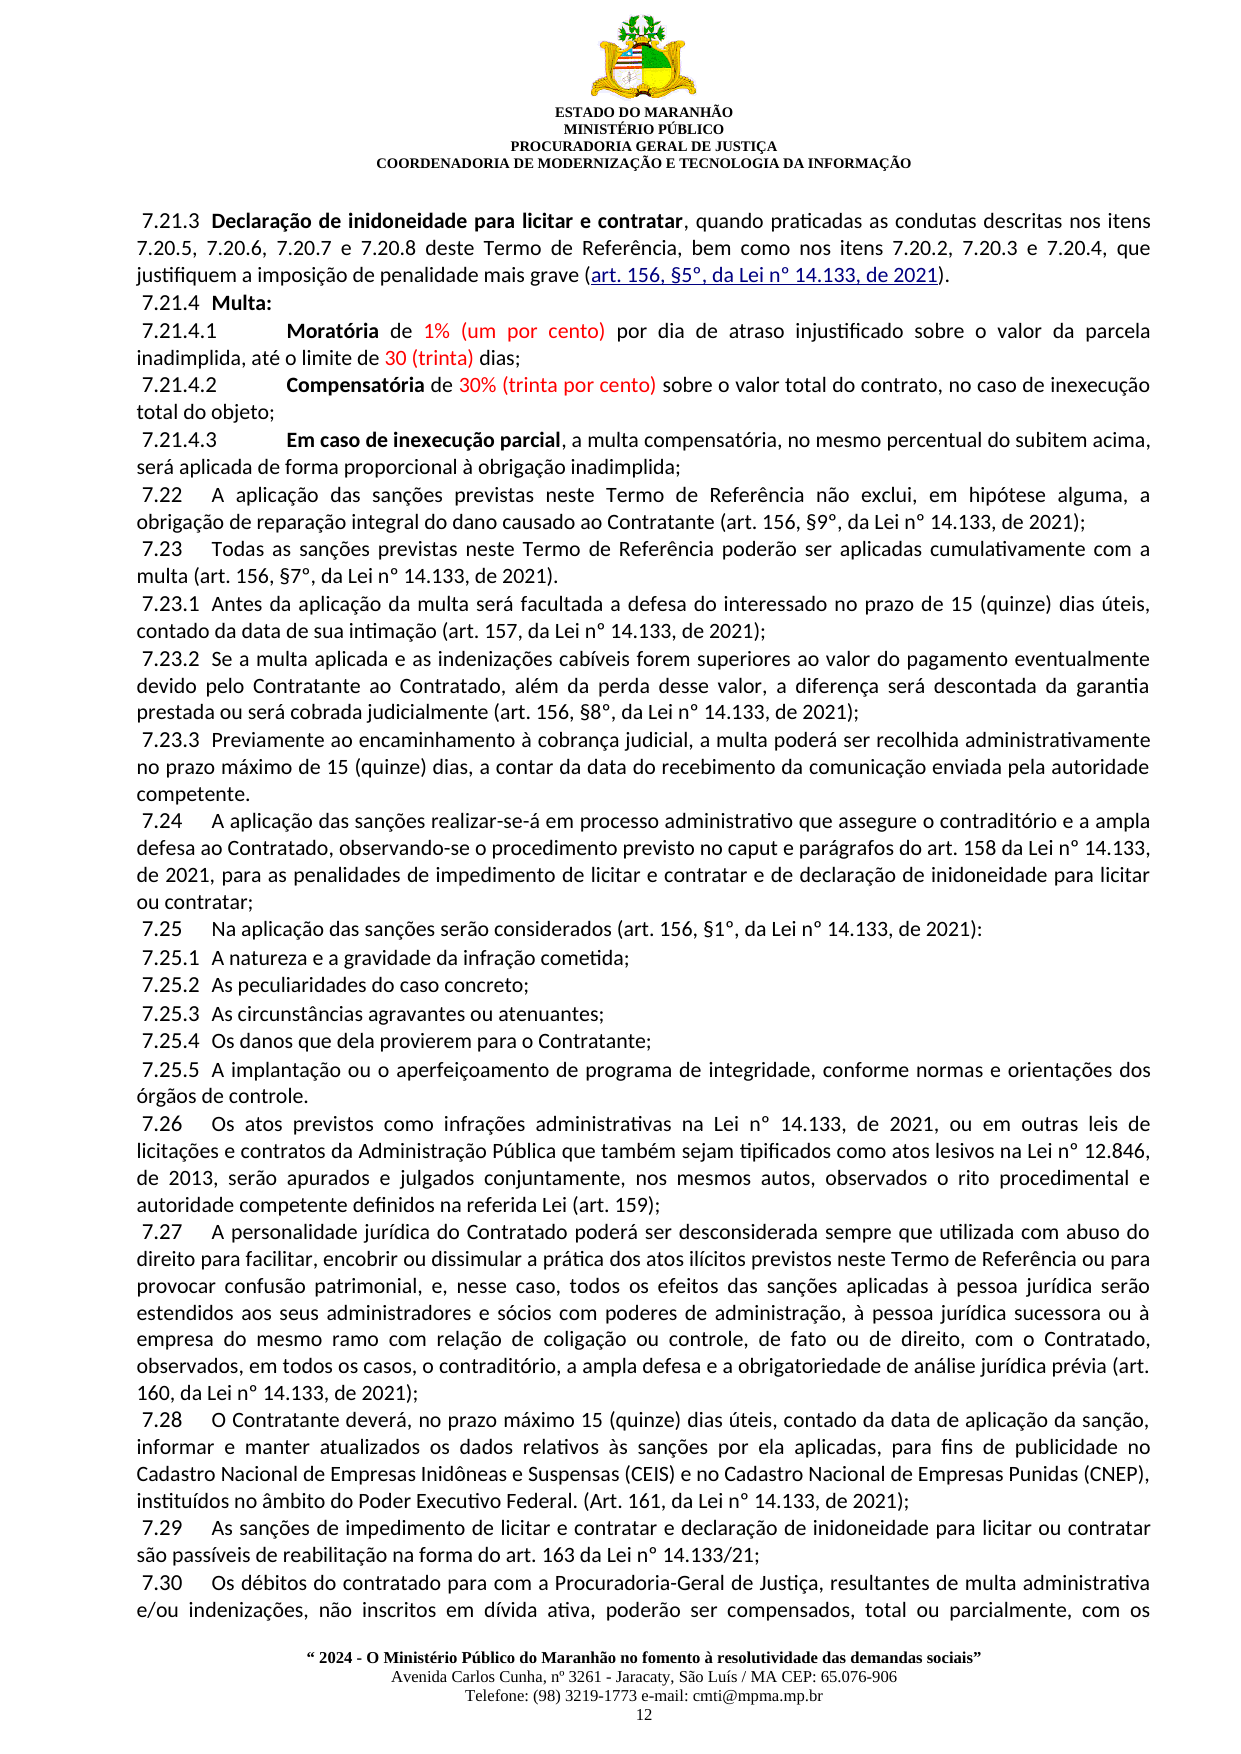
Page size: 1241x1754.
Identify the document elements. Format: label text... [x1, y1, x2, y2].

list As sanções de impedimento de licitar e contratar e declaração de inidoneidade para licitar ou contratar são passíveis de reabilitação na forma do art. 163 da Lei nº 14.133/21; [136, 1513, 1152, 1568]
list Compensatória de 30% (trinta por cento) sobre o valor total do contrato, no caso de inexecução total do objeto; [136, 370, 1152, 425]
list As circunstâncias agravantes ou atenuantes; [136, 999, 1152, 1027]
list O Contratante deverá, no prazo máximo 15 (quinze) dias úteis, contado da data de aplicação da sanção, informar e manter atualizados os dados relativos às sanções por ela aplicadas, para fins de publicidade no Cadastro Nacional de Empresas Inidôneas e Suspensas (CEIS) e no Cadastro Nacional de Empresas Punidas (CNEP), instituídos no âmbito do Poder Executivo Federal. (Art. 161, da Lei nº 14.133, de 2021); [136, 1405, 1152, 1513]
list Antes da aplicação da multa será facultada a defesa do interessado no prazo de 15 (quinze) dias úteis, contado da data de sua intimação (art. 157, da Lei nº 14.133, de 2021); [136, 589, 1152, 644]
list Moratória de 1% (um por cento) por dia de atraso injustificado sobre o valor da parcela inadimplida, até o limite de 30 (trinta) dias; [136, 316, 1152, 370]
list Declaração de inidoneidade para licitar e contratar, quando praticadas as condutas descritas nos itens 7.20.5, 7.20.6, 7.20.7 e 7.20.8 deste Termo de Referência, bem como nos itens 7.20.2, 7.20.3 e 7.20.4, que justifiquem a imposição de penalidade mais grave (art. 156, §5º, da Lei nº 14.133, de 2021). [136, 206, 1152, 288]
list As peculiaridades do caso concreto; [136, 971, 1152, 999]
list Todas as sanções previstas neste Termo de Referência poderão ser aplicadas cumulativamente com a multa (art. 156, §7º, da Lei nº 14.133, de 2021). [136, 534, 1152, 589]
list A implantação ou o aperfeiçoamento de programa de integridade, conforme normas e orientações dos órgãos de controle. [136, 1055, 1152, 1109]
list A aplicação das sanções previstas neste Termo de Referência não exclui, em hipótese alguma, a obrigação de reparação integral do dano causado ao Contratante (art. 156, §9º, da Lei nº 14.133, de 2021); [136, 480, 1152, 534]
list Os danos que dela provierem para o Contratante; [136, 1027, 1152, 1055]
list Previamente ao encaminhamento à cobrança judicial, a multa poderá ser recolhida administrativamente no prazo máximo de 15 (quinze) dias, a contar da data do recebimento da comunicação enviada pela autoridade competente. [136, 725, 1152, 807]
list Os atos previstos como infrações administrativas na Lei nº 14.133, de 2021, ou em outras leis de licitações e contratos da Administração Pública que também sejam tipificados como atos lesivos na Lei nº 12.846, de 2013, serão apurados e julgados conjuntamente, nos mesmos autos, observados o rito procedimental e autoridade competente definidos na referida Lei (art. 159); [136, 1109, 1152, 1217]
list A aplicação das sanções realizar-se-á em processo administrativo que assegure o contraditório e a ampla defesa ao Contratado, observando-se o procedimento previsto no caput e parágrafos do art. 158 da Lei nº 14.133, de 2021, para as penalidades de impedimento de licitar e contratar e de declaração de inidoneidade para licitar ou contratar; [136, 807, 1152, 914]
list Em caso de inexecução parcial, a multa compensatória, no mesmo percentual do subitem acima, será aplicada de forma proporcional à obrigação inadimplida; [136, 425, 1152, 480]
list Se a multa aplicada e as indenizações cabíveis forem superiores ao valor do pagamento eventualmente devido pelo Contratante ao Contratado, além da perda desse valor, a diferença será descontada da garantia prestada ou será cobrada judicialmente (art. 156, §8º, da Lei nº 14.133, de 2021); [136, 644, 1152, 725]
list Os débitos do contratado para com a Procuradoria-Geral de Justiça, resultantes de multa administrativa e/ou indenizações, não inscritos em dívida ativa, poderão ser compensados, total ou parcialmente, com os [136, 1568, 1152, 1623]
list A natureza e a gravidade da infração cometida; [136, 943, 1152, 971]
list Multa: [136, 288, 1152, 316]
list A personalidade jurídica do Contratado poderá ser desconsiderada sempre que utilizada com abuso do direito para facilitar, encobrir ou dissimular a prática dos atos ilícitos previstos neste Termo de Referência ou para provocar confusão patrimonial, e, nesse caso, todos os efeitos das sanções aplicadas à pessoa jurídica serão estendidos aos seus administradores e sócios com poderes de administração, à pessoa jurídica sucessora ou à empresa do mesmo ramo com relação de coligação ou controle, de fato ou de direito, com o Contratado, observados, em todos os casos, o contraditório, a ampla defesa e a obrigatoriedade de análise jurídica prévia (art. 160, da Lei nº 14.133, de 2021); [136, 1217, 1152, 1405]
list Na aplicação das sanções serão considerados (art. 156, §1º, da Lei nº 14.133, de 2021): [136, 914, 1152, 943]
